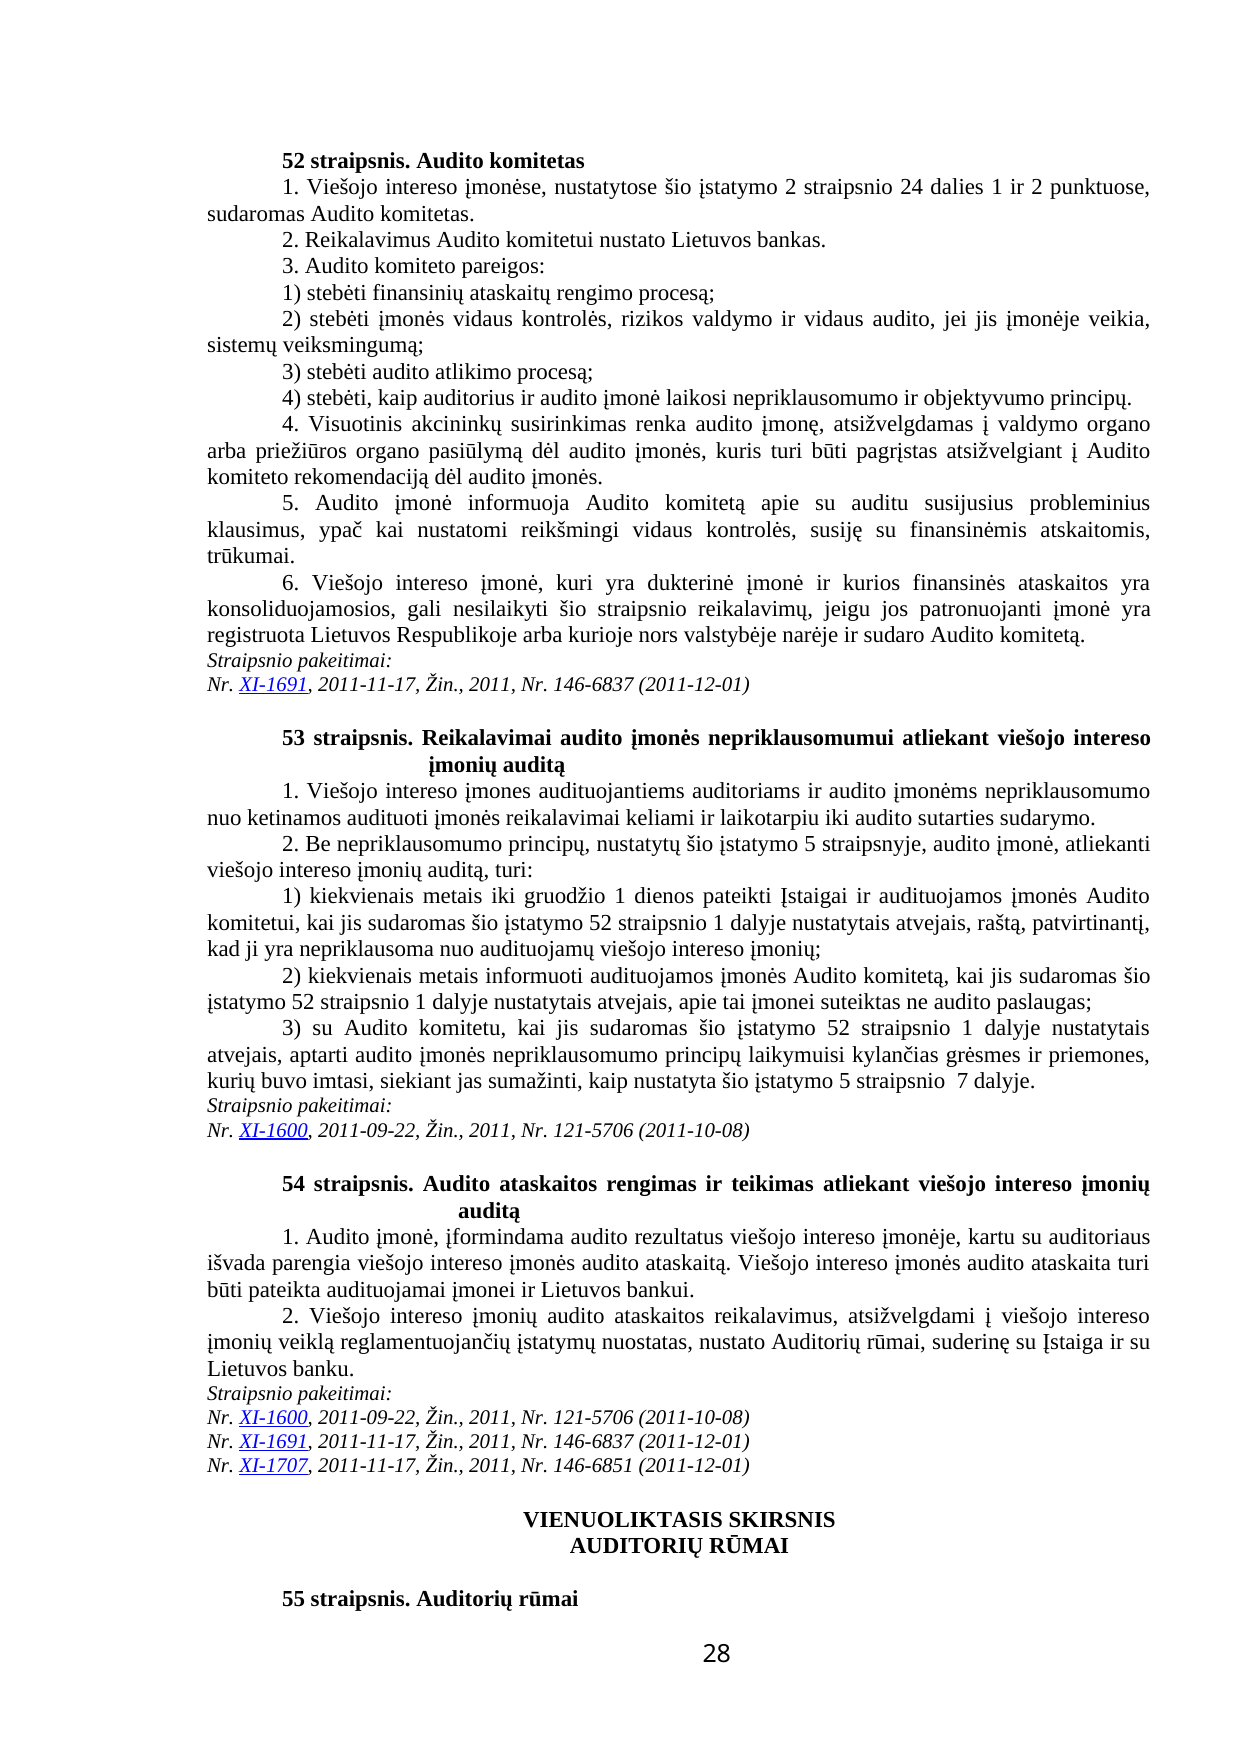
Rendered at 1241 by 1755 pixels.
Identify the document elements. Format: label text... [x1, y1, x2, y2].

text 2) kiekvienais metais informuoti audituojamos įmonės Audito komitetą, kai jis sudaromas šio įstatymo 52 straipsnio 1 dalyje nustatytais atvejais, apie tai įmonei suteiktas ne audito paslaugas; [207, 962, 1152, 1014]
text AUDITORIŲ RŪMAI [207, 1532, 1152, 1559]
text Nr. XI-1600, 2011-09-22, Žin., 2011, Nr. 121-5706 (2011-10-08) [207, 1405, 1152, 1429]
text 1) kiekvienais metais iki gruodžio 1 dienos pateikti Įstaigai ir audituojamos įmonės Audito komitetui, kai jis sudaromas šio įstatymo 52 straipsnio 1 dalyje nustatytais atvejais, raštą, patvirtinantį, kad ji yra nepriklausoma nuo audituojamų viešojo intereso įmonių; [207, 883, 1152, 962]
text 3) stebėti audito atlikimo procesą; [207, 358, 1152, 384]
text 1. Audito įmonė, įformindama audito rezultatus viešojo intereso įmonėje, kartu su auditoriaus išvada parengia viešojo intereso įmonės audito ataskaitą. Viešojo intereso įmonės audito ataskaita turi būti pateikta audituojamai įmonei ir Lietuvos bankui. [207, 1223, 1152, 1302]
text 2) stebėti įmonės vidaus kontrolės, rizikos valdymo ir vidaus audito, jei jis įmonėje veikia, sistemų veiksmingumą; [207, 305, 1152, 358]
text 1) stebėti finansinių ataskaitų rengimo procesą; [207, 279, 1152, 305]
text Nr. XI-1600, 2011-09-22, Žin., 2011, Nr. 121-5706 (2011-10-08) [207, 1117, 1152, 1142]
text 1. Viešojo intereso įmonėse, nustatytose šio įstatymo 2 straipsnio 24 dalies 1 ir 2 punktuose, sudaromas Audito komitetas. [207, 173, 1152, 226]
text Nr. XI-1691, 2011-11-17, Žin., 2011, Nr. 146-6837 (2011-12-01) [207, 672, 1152, 696]
text Straipsnio pakeitimai: [207, 1381, 1152, 1405]
text 5. Audito įmonė informuoja Audito komitetą apie su auditu susijusius probleminius klausimus, ypač kai nustatomi reikšmingi vidaus kontrolės, susiję su finansinėmis atskaitomis, trūkumai. [207, 489, 1152, 568]
text Straipsnio pakeitimai: [207, 1093, 1152, 1117]
text Nr. XI-1707, 2011-11-17, Žin., 2011, Nr. 146-6851 (2011-12-01) [207, 1453, 1152, 1477]
text VIENUOLIKTASIS SKIRSNIS [207, 1506, 1152, 1532]
text 54 straipsnis. Audito ataskaitos rengimas ir teikimas atliekant viešojo intereso įmonių auditą [282, 1170, 1152, 1223]
text 1. Viešojo intereso įmones audituojantiems auditoriams ir audito įmonėms nepriklausomumo nuo ketinamos audituoti įmonės reikalavimai keliami ir laikotarpiu iki audito sutarties sudarymo. [207, 777, 1152, 830]
text 2. Reikalavimus Audito komitetui nustato Lietuvos bankas. [207, 226, 1152, 252]
text 2. Be nepriklausomumo principų, nustatytų šio įstatymo 5 straipsnyje, audito įmonė, atliekanti viešojo intereso įmonių auditą, turi: [207, 830, 1152, 883]
text 4. Visuotinis akcininkų susirinkimas renka audito įmonę, atsižvelgdamas į valdymo organo arba priežiūros organo pasiūlymą dėl audito įmonės, kuris turi būti pagrįstas atsižvelgiant į Audito komiteto rekomendaciją dėl audito įmonės. [207, 410, 1152, 489]
text Nr. XI-1691, 2011-11-17, Žin., 2011, Nr. 146-6837 (2011-12-01) [207, 1429, 1152, 1453]
text 4) stebėti, kaip auditorius ir audito įmonė laikosi nepriklausomumo ir objektyvumo principų. [207, 384, 1152, 410]
text 6. Viešojo intereso įmonė, kuri yra dukterinė įmonė ir kurios finansinės ataskaitos yra konsoliduojamosios, gali nesilaikyti šio straipsnio reikalavimų, jeigu jos patronuojanti įmonė yra registruota Lietuvos Respublikoje arba kurioje nors valstybėje narėje ir sudaro Audito komitetą. [207, 568, 1152, 648]
text 52 straipsnis. Audito komitetas [207, 147, 1152, 173]
text Straipsnio pakeitimai: [207, 648, 1152, 672]
text 55 straipsnis. Auditorių rūmai [207, 1585, 1152, 1612]
text 3) su Audito komitetu, kai jis sudaromas šio įstatymo 52 straipsnio 1 dalyje nustatytais atvejais, aptarti audito įmonės nepriklausomumo principų laikymuisi kylančias grėsmes ir priemones, kurių buvo imtasi, siekiant jas sumažinti, kaip nustatyta šio įstatymo 5 straipsnio 7 dalyje. [207, 1014, 1152, 1093]
text 2. Viešojo intereso įmonių audito ataskaitos reikalavimus, atsižvelgdami į viešojo intereso įmonių veiklą reglamentuojančių įstatymų nuostatas, nustato Auditorių rūmai, suderinę su Įstaiga ir su Lietuvos banku. [207, 1302, 1152, 1381]
text 3. Audito komiteto pareigos: [207, 252, 1152, 279]
text 53 straipsnis. Reikalavimai audito įmonės nepriklausomumui atliekant viešojo intereso įmonių auditą [282, 724, 1152, 777]
